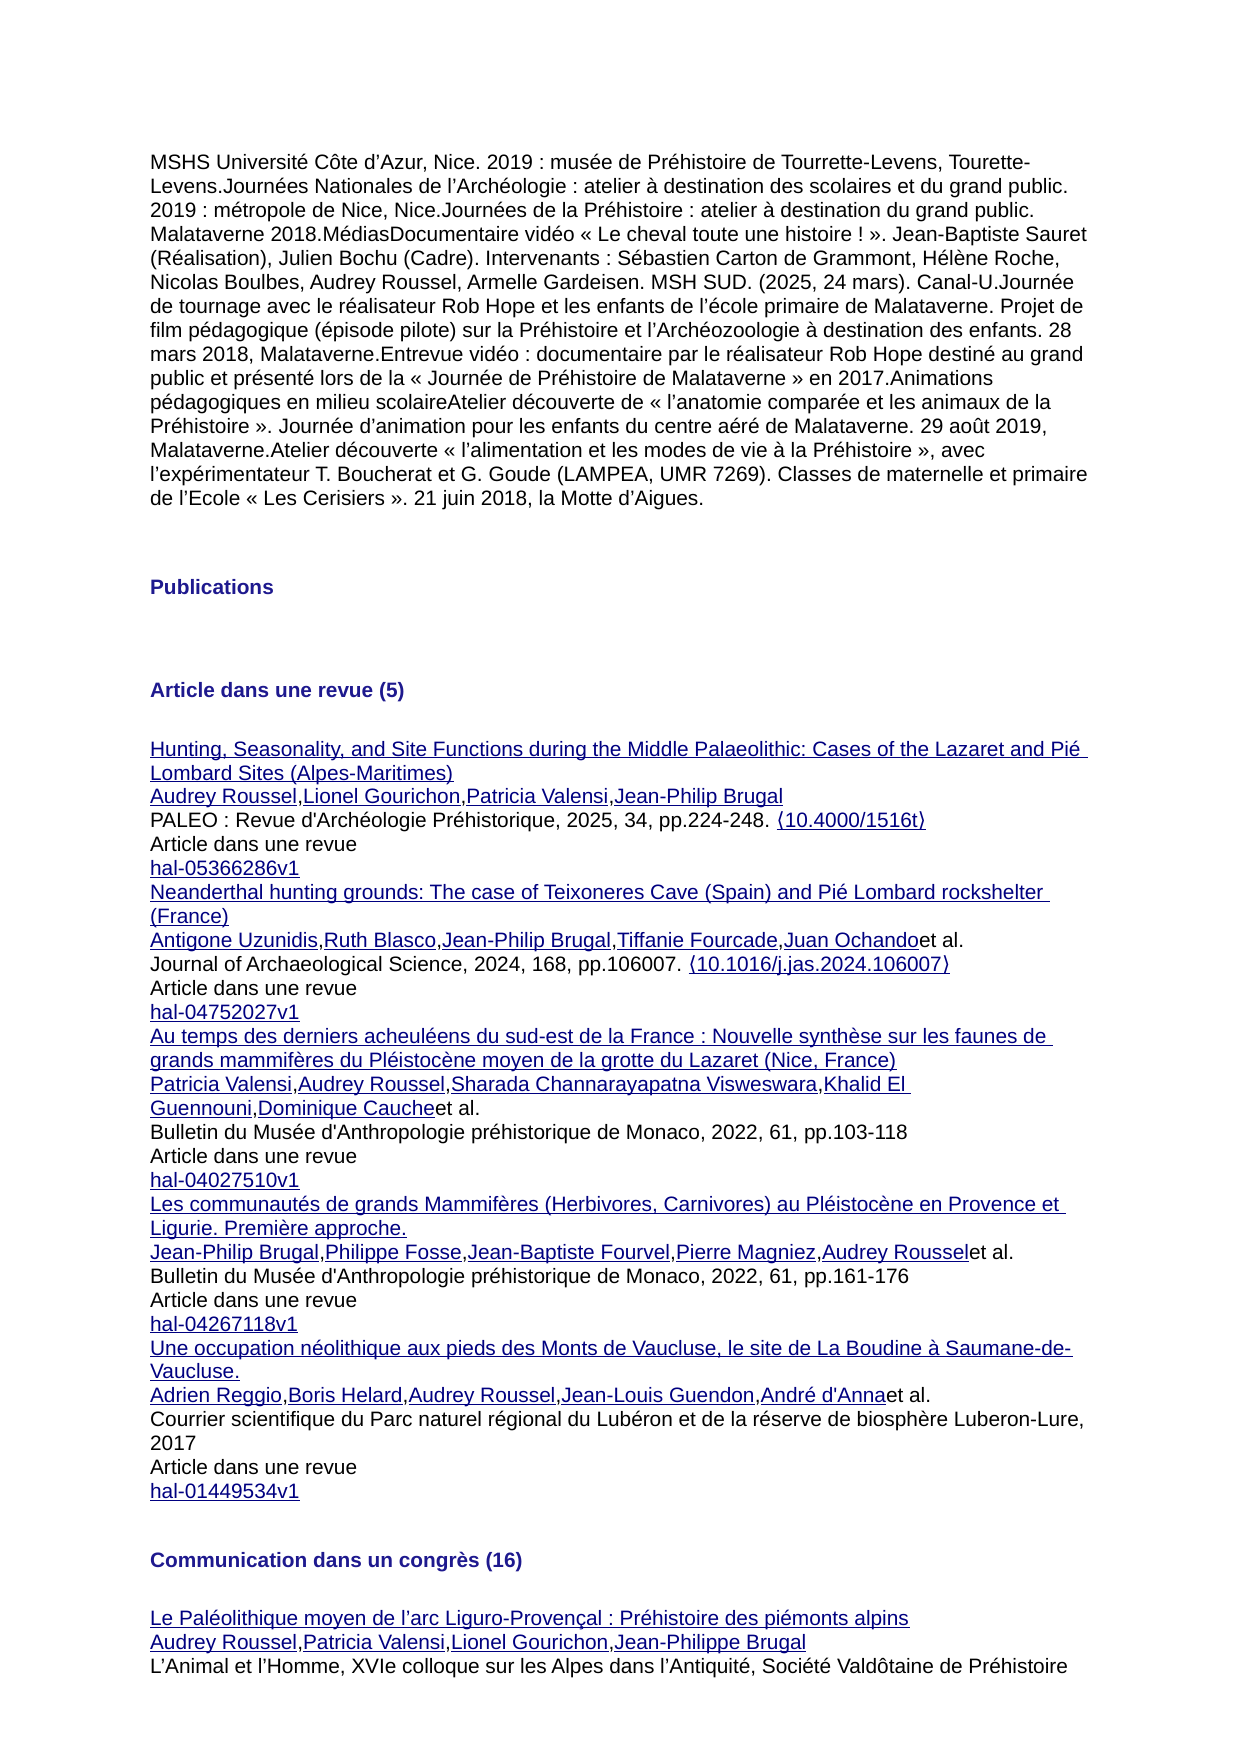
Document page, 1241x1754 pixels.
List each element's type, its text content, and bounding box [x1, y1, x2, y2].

subtitle Article dans une revue (5) [150, 678, 1090, 702]
subtitle Publications [150, 575, 1090, 599]
subtitle Communication dans un congrès (16) [150, 1548, 1090, 1572]
table_header Hunting, Seasonality, and Site Functions during the Middle Palaeolithic: Cases of the Lazaret and Pié Lombard Sites (Alpes-Maritimes) Audrey Roussel,Lionel Gourichon,Patricia Valensi,Jean-Philip Brugal PALEO : Revue d'Archéologie Préhistorique, 2025, 34, pp.224-248. ⟨10.4000/1516t⟩ Article dans une revue hal-05366286v1 [150, 736, 1090, 880]
table_cell Une occupation néolithique aux pieds des Monts de Vaucluse, le site de La Boudine à Saumane-de-Vaucluse. Adrien Reggio,Boris Helard,Audrey Roussel,Jean-Louis Guendon,André d'Annaet al. Courrier scientifique du Parc naturel régional du Lubéron et de la réserve de biosphère Luberon-Lure, 2017 Article dans une revue hal-01449534v1 [150, 1335, 1090, 1503]
table_cell Neanderthal hunting grounds: The case of Teixoneres Cave (Spain) and Pié Lombard rockshelter (France) Antigone Uzunidis,Ruth Blasco,Jean-Philip Brugal,Tiffanie Fourcade,Juan Ochandoet al. Journal of Archaeological Science, 2024, 168, pp.106007. ⟨10.1016/j.jas.2024.106007⟩ Article dans une revue hal-04752027v1 [150, 880, 1090, 1024]
text MSHS Université Côte d’Azur, Nice. 2019 : musée de Préhistoire de Tourrette-Levens, Tourette-Levens.Journées Nationales de l’Archéologie : atelier à destination des scolaires et du grand public. 2019 : métropole de Nice, Nice.Journées de la Préhistoire : atelier à destination du grand public. Malataverne 2018.MédiasDocumentaire vidéo « Le cheval toute une histoire ! ». Jean-Baptiste Sauret (Réalisation), Julien Bochu (Cadre). Intervenants : Sébastien Carton de Grammont, Hélène Roche, Nicolas Boulbes, Audrey Roussel, Armelle Gardeisen. MSH SUD. (2025, 24 mars). Canal-U.Journée de tournage avec le réalisateur Rob Hope et les enfants de l’école primaire de Malataverne. Projet de film pédagogique (épisode pilote) sur la Préhistoire et l’Archéozoologie à destination des enfants. 28 mars 2018, Malataverne.Entrevue vidéo : documentaire par le réalisateur Rob Hope destiné au grand public et présenté lors de la « Journée de Préhistoire de Malataverne » en 2017.Animations pédagogiques en milieu scolaireAtelier découverte de « l’anatomie comparée et les animaux de la Préhistoire ». Journée d’animation pour les enfants du centre aéré de Malataverne. 29 août 2019, Malataverne.Atelier découverte « l’alimentation et les modes de vie à la Préhistoire », avec l’expérimentateur T. Boucherat et G. Goude (LAMPEA, UMR 7269). Classes de maternelle et primaire de l’Ecole « Les Cerisiers ». 21 juin 2018, la Motte d’Aigues. [150, 150, 1090, 509]
table_header Le Paléolithique moyen de l’arc Liguro-Provençal : Préhistoire des piémonts alpins Audrey Roussel,Patricia Valensi,Lionel Gourichon,Jean-Philippe Brugal L’Animal et l’Homme, XVIe colloque sur les Alpes dans l’Antiquité, Société Valdôtaine de Préhistoire [150, 1606, 1090, 1678]
table_cell Les communautés de grands Mammifères (Herbivores, Carnivores) au Pléistocène en Provence et Ligurie. Première approche. Jean-Philip Brugal,Philippe Fosse,Jean-Baptiste Fourvel,Pierre Magniez,Audrey Rousselet al. Bulletin du Musée d'Anthropologie préhistorique de Monaco, 2022, 61, pp.161-176 Article dans une revue hal-04267118v1 [150, 1192, 1090, 1335]
table_cell Au temps des derniers acheuléens du sud-est de la France : Nouvelle synthèse sur les faunes de grands mammifères du Pléistocène moyen de la grotte du Lazaret (Nice, France) Patricia Valensi,Audrey Roussel,Sharada Channarayapatna Visweswara,Khalid El Guennouni,Dominique Caucheet al. Bulletin du Musée d'Anthropologie préhistorique de Monaco, 2022, 61, pp.103-118 Article dans une revue hal-04027510v1 [150, 1024, 1090, 1192]
